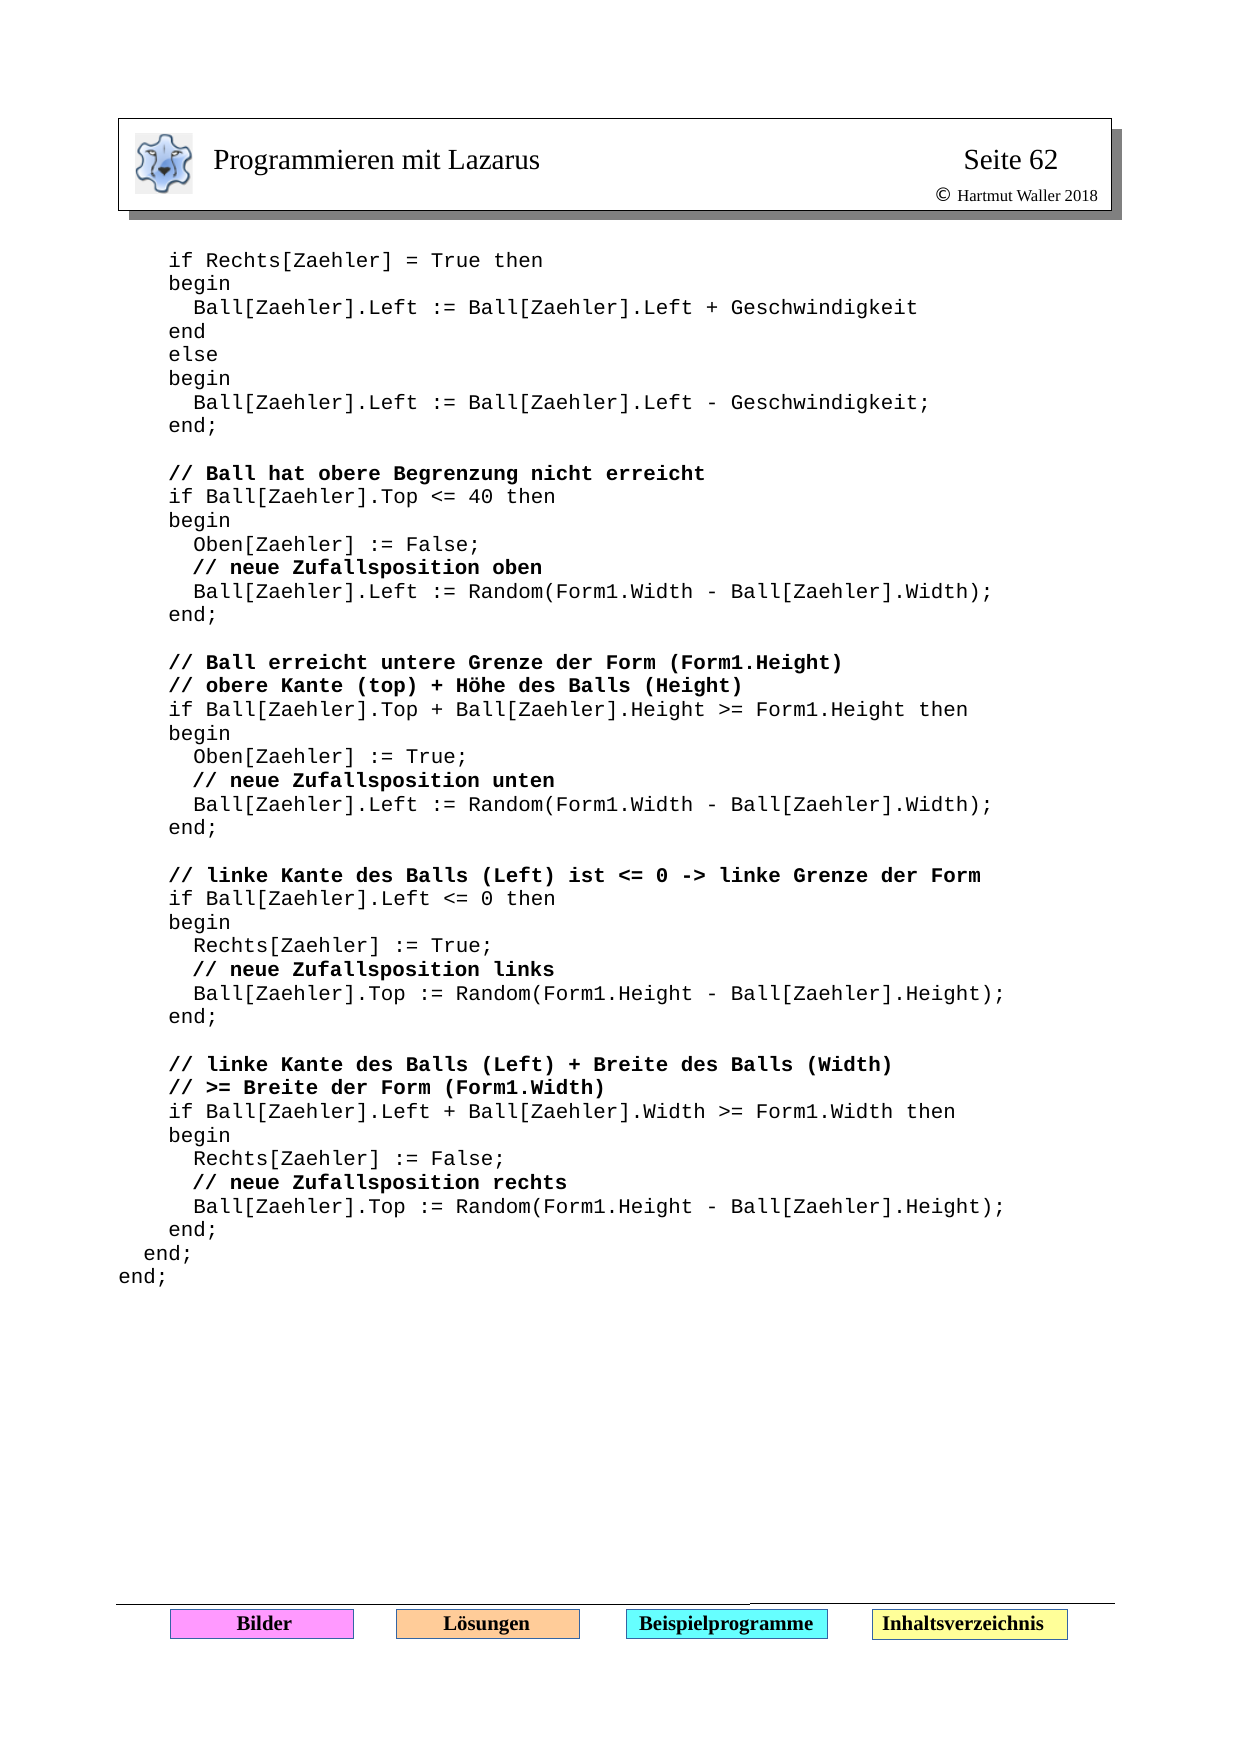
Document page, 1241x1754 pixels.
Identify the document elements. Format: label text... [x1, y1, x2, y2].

text else [118, 344, 1122, 368]
text if Ball[Zaehler].Top <= 40 then [118, 486, 1122, 510]
text begin [118, 368, 1122, 392]
text // neue Zufallsposition rechts [118, 1172, 1122, 1196]
text // Ball hat obere Begrenzung nicht erreicht [118, 463, 1122, 486]
text end [118, 321, 1122, 344]
text Ball[Zaehler].Left := Random(Form1.Width - Ball[Zaehler].Width); [118, 794, 1122, 817]
text Oben[Zaehler] := True; [118, 746, 1122, 770]
text end; [118, 415, 1122, 439]
text end; [118, 1243, 1122, 1267]
text if Rechts[Zaehler] = True then [118, 250, 1122, 273]
picture [135, 133, 193, 194]
text // obere Kante (top) + Höhe des Balls (Height) [118, 675, 1122, 699]
text // neue Zufallsposition oben [118, 557, 1122, 581]
text begin [118, 273, 1122, 297]
text // linke Kante des Balls (Left) + Breite des Balls (Width) [118, 1054, 1122, 1077]
text Ball[Zaehler].Left := Ball[Zaehler].Left - Geschwindigkeit; [118, 392, 1122, 415]
text Oben[Zaehler] := False; [118, 533, 1122, 557]
text end; [118, 1006, 1122, 1030]
text // neue Zufallsposition unten [118, 770, 1122, 794]
text // Ball erreicht untere Grenze der Form (Form1.Height) [118, 652, 1122, 675]
text if Ball[Zaehler].Left <= 0 then [118, 888, 1122, 912]
text begin [118, 510, 1122, 533]
text end; [118, 1267, 1122, 1290]
text begin [118, 723, 1122, 746]
text Ball[Zaehler].Top := Random(Form1.Height - Ball[Zaehler].Height); [118, 983, 1122, 1006]
text if Ball[Zaehler].Top + Ball[Zaehler].Height >= Form1.Height then [118, 699, 1122, 723]
text // >= Breite der Form (Form1.Width) [118, 1077, 1122, 1101]
text end; [118, 604, 1122, 628]
text Ball[Zaehler].Left := Ball[Zaehler].Left + Geschwindigkeit [118, 297, 1122, 321]
text end; [118, 1219, 1122, 1243]
text begin [118, 912, 1122, 936]
text Ball[Zaehler].Top := Random(Form1.Height - Ball[Zaehler].Height); [118, 1196, 1122, 1219]
text begin [118, 1125, 1122, 1148]
text // linke Kante des Balls (Left) ist <= 0 -> linke Grenze der Form [118, 864, 1122, 888]
text Rechts[Zaehler] := False; [118, 1148, 1122, 1172]
text Rechts[Zaehler] := True; [118, 936, 1122, 959]
text // neue Zufallsposition links [118, 959, 1122, 983]
text Ball[Zaehler].Left := Random(Form1.Width - Ball[Zaehler].Width); [118, 581, 1122, 604]
text end; [118, 817, 1122, 841]
text if Ball[Zaehler].Left + Ball[Zaehler].Width >= Form1.Width then [118, 1101, 1122, 1125]
